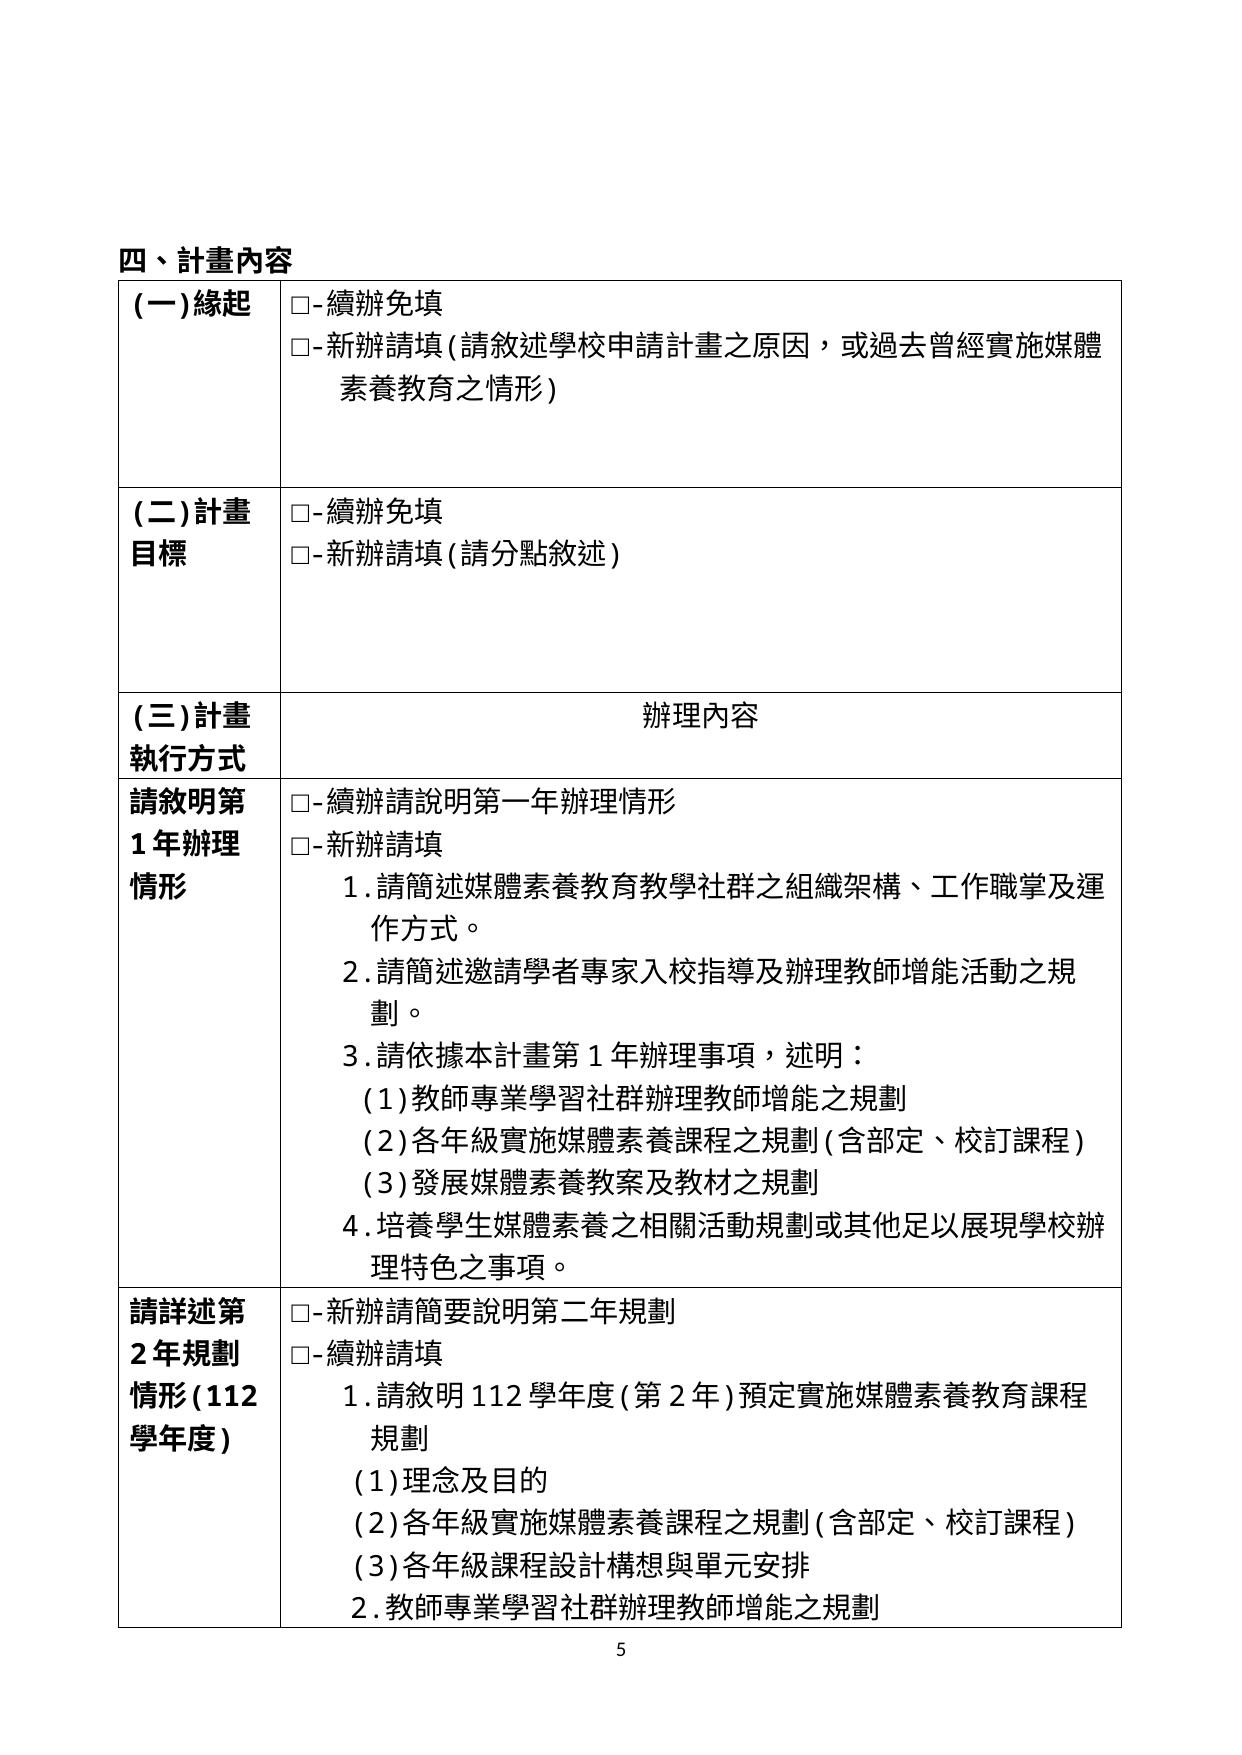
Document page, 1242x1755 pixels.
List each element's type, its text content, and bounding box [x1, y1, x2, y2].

table_cell □-續辦免填 □-新辦請填(請分點敘述) [281, 488, 1121, 692]
table_cell □-新辦請簡要說明第二年規劃 □-續辦請填 1.請敘明112學年度(第2年)預定實施媒體素養教育課程規劃 (1)理念及目的 (2)各年級實施媒體素養課程之規劃(含部定、校訂課程) (3)各年級課程設計構想與單元安排 2.教師專業學習社群辦理教師增能之規劃 [281, 1288, 1121, 1627]
table_cell 請敘明第1年辦理情形 [119, 779, 280, 1287]
table_cell (二)計畫目標 [119, 488, 280, 692]
text 四、計畫內容 [118, 237, 1123, 279]
table_header (一)緣起 [119, 281, 280, 487]
table_cell □-續辦請說明第一年辦理情形 □-新辦請填 1.請簡述媒體素養教育教學社群之組織架構、工作職掌及運作方式。 2.請簡述邀請學者專家入校指導及辦理教師增能活動之規劃。 3.請依據本計畫第1年辦理事項，述明： (1)教師專業學習社群辦理教師增能之規劃 (2)各年級實施媒體素養課程之規劃(含部定、校訂課程) (3)發展媒體素養教案及教材之規劃 4.培養學生媒體素養之相關活動規劃或其他足以展現學校辦理特色之事項。 [281, 779, 1121, 1287]
table_cell 請詳述第2年規劃情形(112學年度) [119, 1288, 280, 1627]
table_cell 辦理內容 [281, 693, 1121, 778]
table_cell (三)計畫執行方式 [119, 693, 280, 778]
table_header □-續辦免填 □-新辦請填(請敘述學校申請計畫之原因，或過去曾經實施媒體素養教育之情形) [281, 281, 1121, 487]
